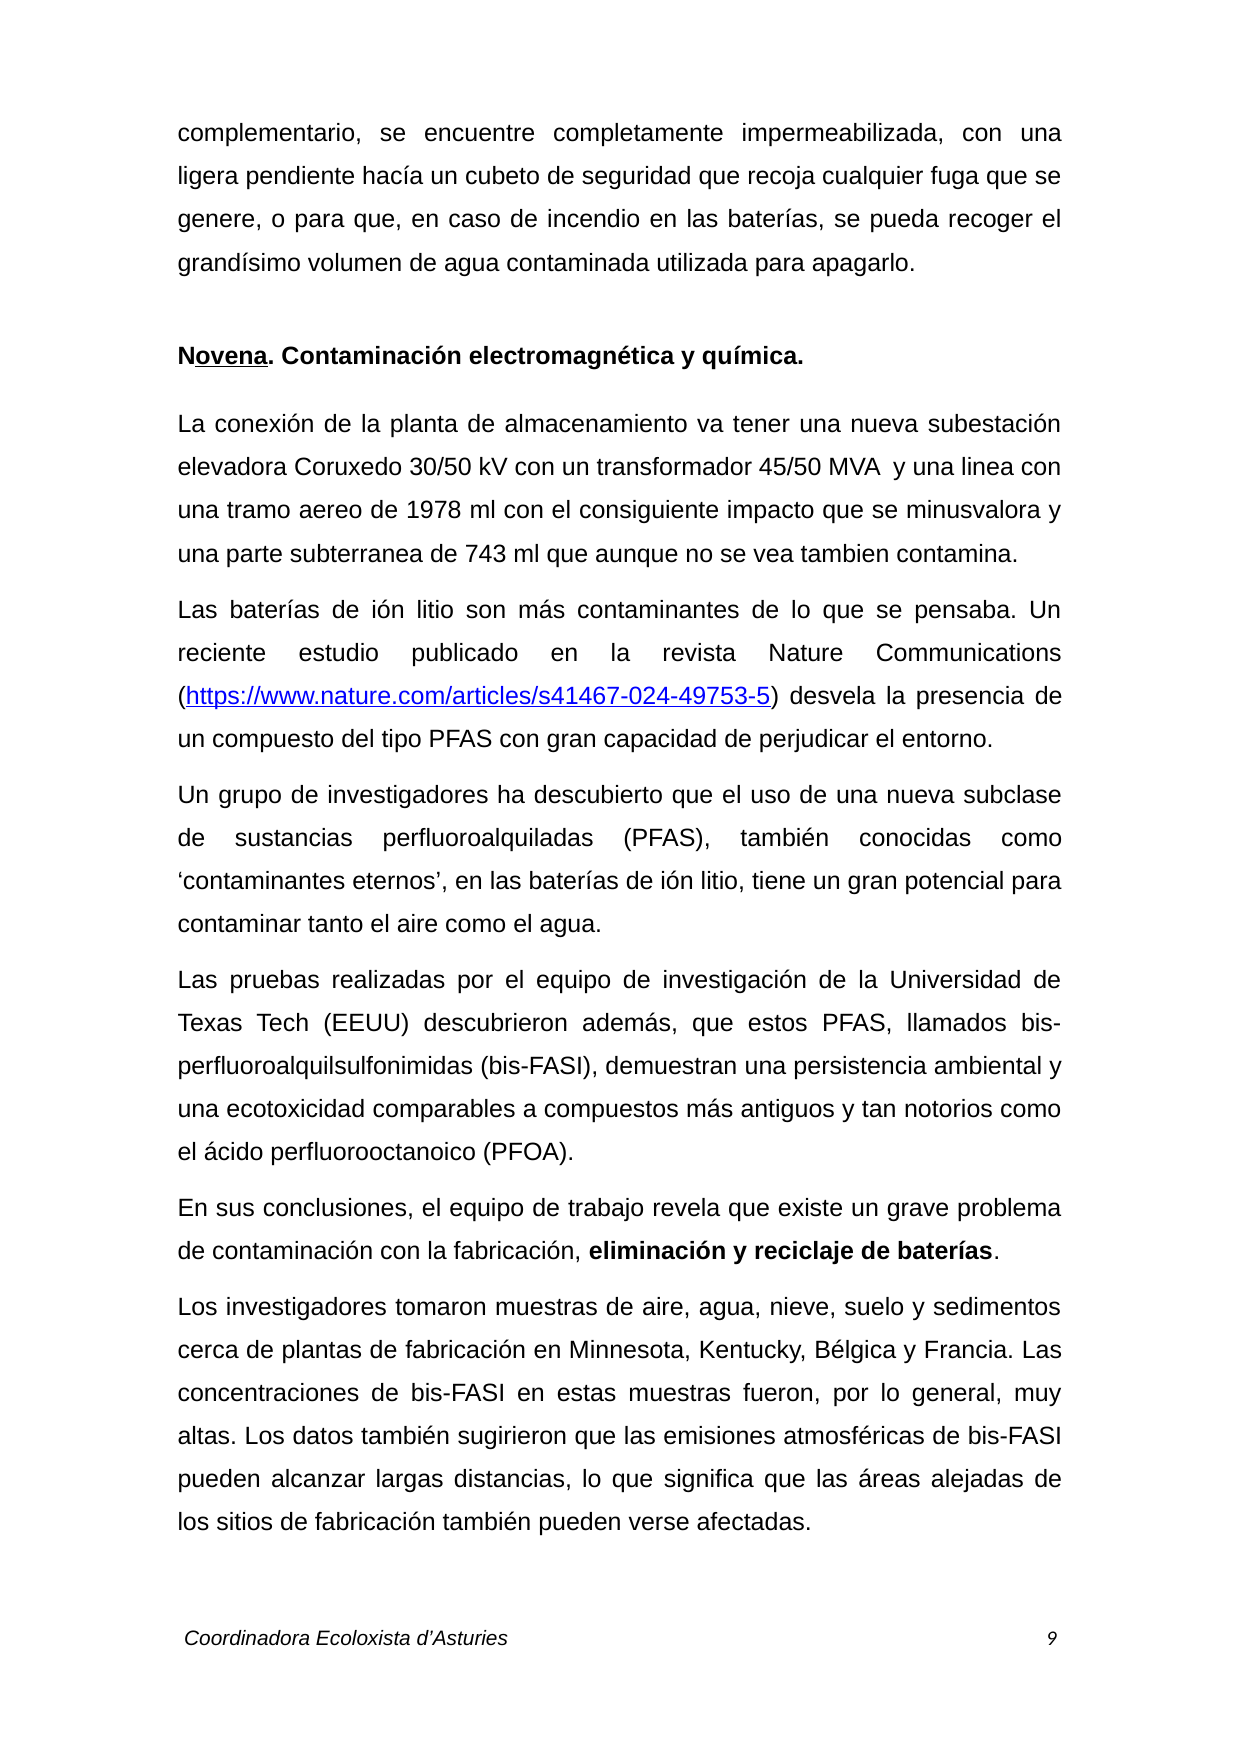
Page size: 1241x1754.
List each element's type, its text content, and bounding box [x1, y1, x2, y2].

text complementario, se encuentre completamente impermeabilizada, con una ligera pendiente hacía un cubeto de seguridad que recoja cualquier fuga que se genere, o para que, en caso de incendio en las baterías, se pueda recoger el grandísimo volumen de agua contaminada utilizada para apagarlo. [177, 118, 1063, 276]
text Las pruebas realizadas por el equipo de investigación de la Universidad de Texas Tech (EEUU) descubrieron además, que estos PFAS, llamados bis-perfluoroalquilsulfonimidas (bis-FASI), demuestran una persistencia ambiental y una ecotoxicidad comparables a compuestos más antiguos y tan notorios como el ácido perfluorooctanoico (PFOA). [177, 965, 1063, 1166]
text La conexión de la planta de almacenamiento va tener una nueva subestación elevadora Coruxedo 30/50 kV con un transformador 45/50 MVA y una linea con una tramo aereo de 1978 ml con el consiguiente impacto que se minusvalora y una parte subterranea de 743 ml que aunque no se vea tambien contamina. [177, 409, 1063, 567]
text Las baterías de ión litio son más contaminantes de lo que se pensaba. Un reciente estudio publicado en la revista Nature Communications (https://www.nature.com/articles/s41467-024-49753-5) desvela la presencia de un compuesto del tipo PFAS con gran capacidad de perjudicar el entorno. [177, 595, 1063, 753]
text En sus conclusiones, el equipo de trabajo revela que existe un grave problema de contaminación con la fabricación, eliminación y reciclaje de baterías. [177, 1193, 1063, 1265]
text Los investigadores tomaron muestras de aire, agua, nieve, suelo y sedimentos cerca de plantas de fabricación en Minnesota, Kentucky, Bélgica y Francia. Las concentraciones de bis-FASI en estas muestras fueron, por lo general, muy altas. Los datos también sugirieron que las emisiones atmosféricas de bis-FASI pueden alcanzar largas distancias, lo que significa que las áreas alejadas de los sitios de fabricación también pueden verse afectadas. [177, 1292, 1063, 1536]
text Un grupo de investigadores ha descubierto que el uso de una nueva subclase de sustancias perfluoroalquiladas (PFAS), también conocidas como ‘contaminantes eternos’, en las baterías de ión litio, tiene un gran potencial para contaminar tanto el aire como el agua. [177, 780, 1063, 938]
text Novena. Contaminación electromagnética y química. [177, 341, 1063, 370]
